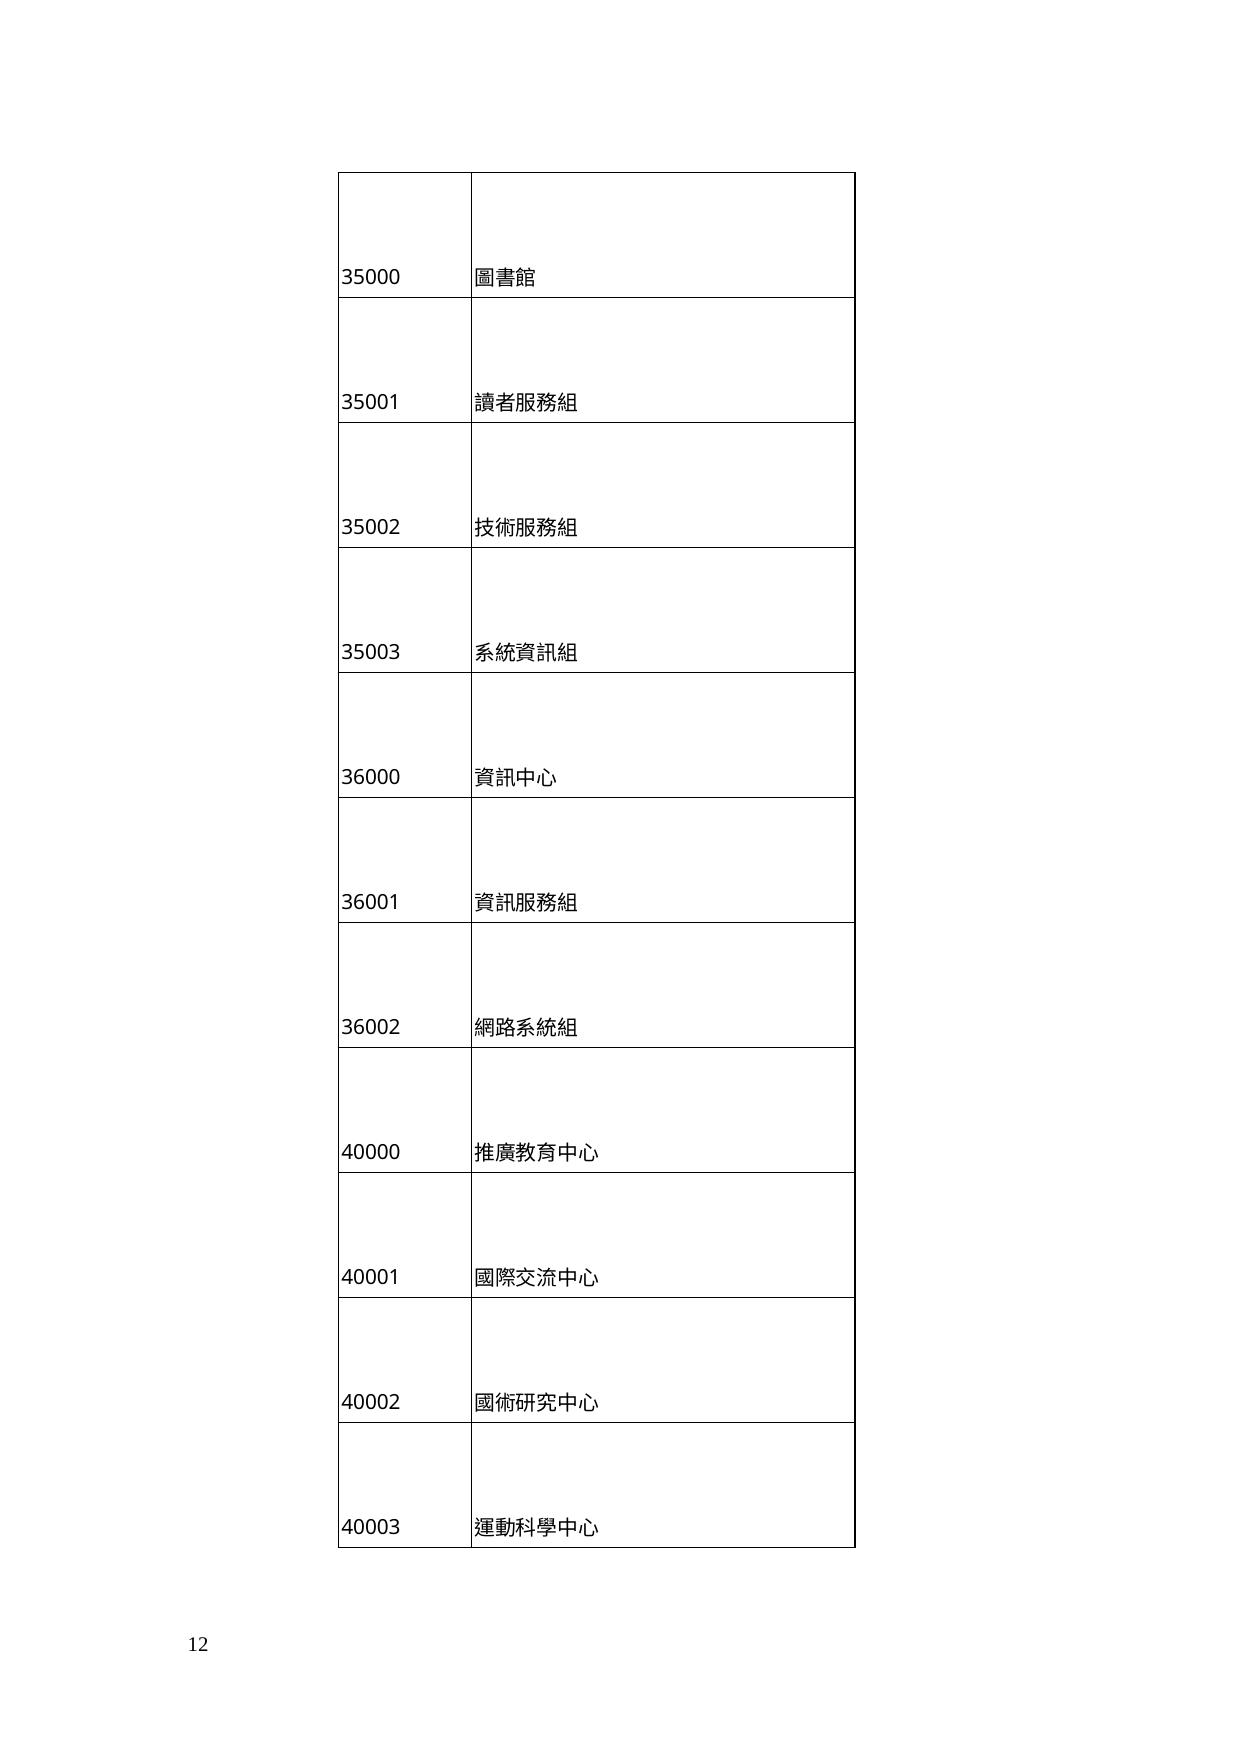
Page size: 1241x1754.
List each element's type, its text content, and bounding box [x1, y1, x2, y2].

table_cell 40002 [339, 1298, 471, 1422]
table_cell 資訊服務組 [472, 798, 854, 922]
table_cell 40000 [339, 1048, 471, 1172]
table_cell 35001 [339, 298, 471, 422]
table_cell 36001 [339, 798, 471, 922]
table_cell 國際交流中心 [472, 1173, 854, 1297]
table_cell 資訊中心 [472, 673, 854, 797]
table_cell 推廣教育中心 [472, 1048, 854, 1172]
table_cell 技術服務組 [472, 423, 854, 547]
table_cell 36002 [339, 923, 471, 1047]
table_cell 讀者服務組 [472, 298, 854, 422]
table_cell 網路系統組 [472, 923, 854, 1047]
table_cell 35002 [339, 423, 471, 547]
table_cell 35000 [339, 173, 471, 297]
table_cell 圖書館 [472, 173, 854, 297]
table_cell 40003 [339, 1423, 471, 1547]
table_cell 35003 [339, 548, 471, 672]
table_cell 國術研究中心 [472, 1298, 854, 1422]
table_cell 系統資訊組 [472, 548, 854, 672]
table_cell 40001 [339, 1173, 471, 1297]
table_cell 36000 [339, 673, 471, 797]
table_cell 運動科學中心 [472, 1423, 854, 1547]
